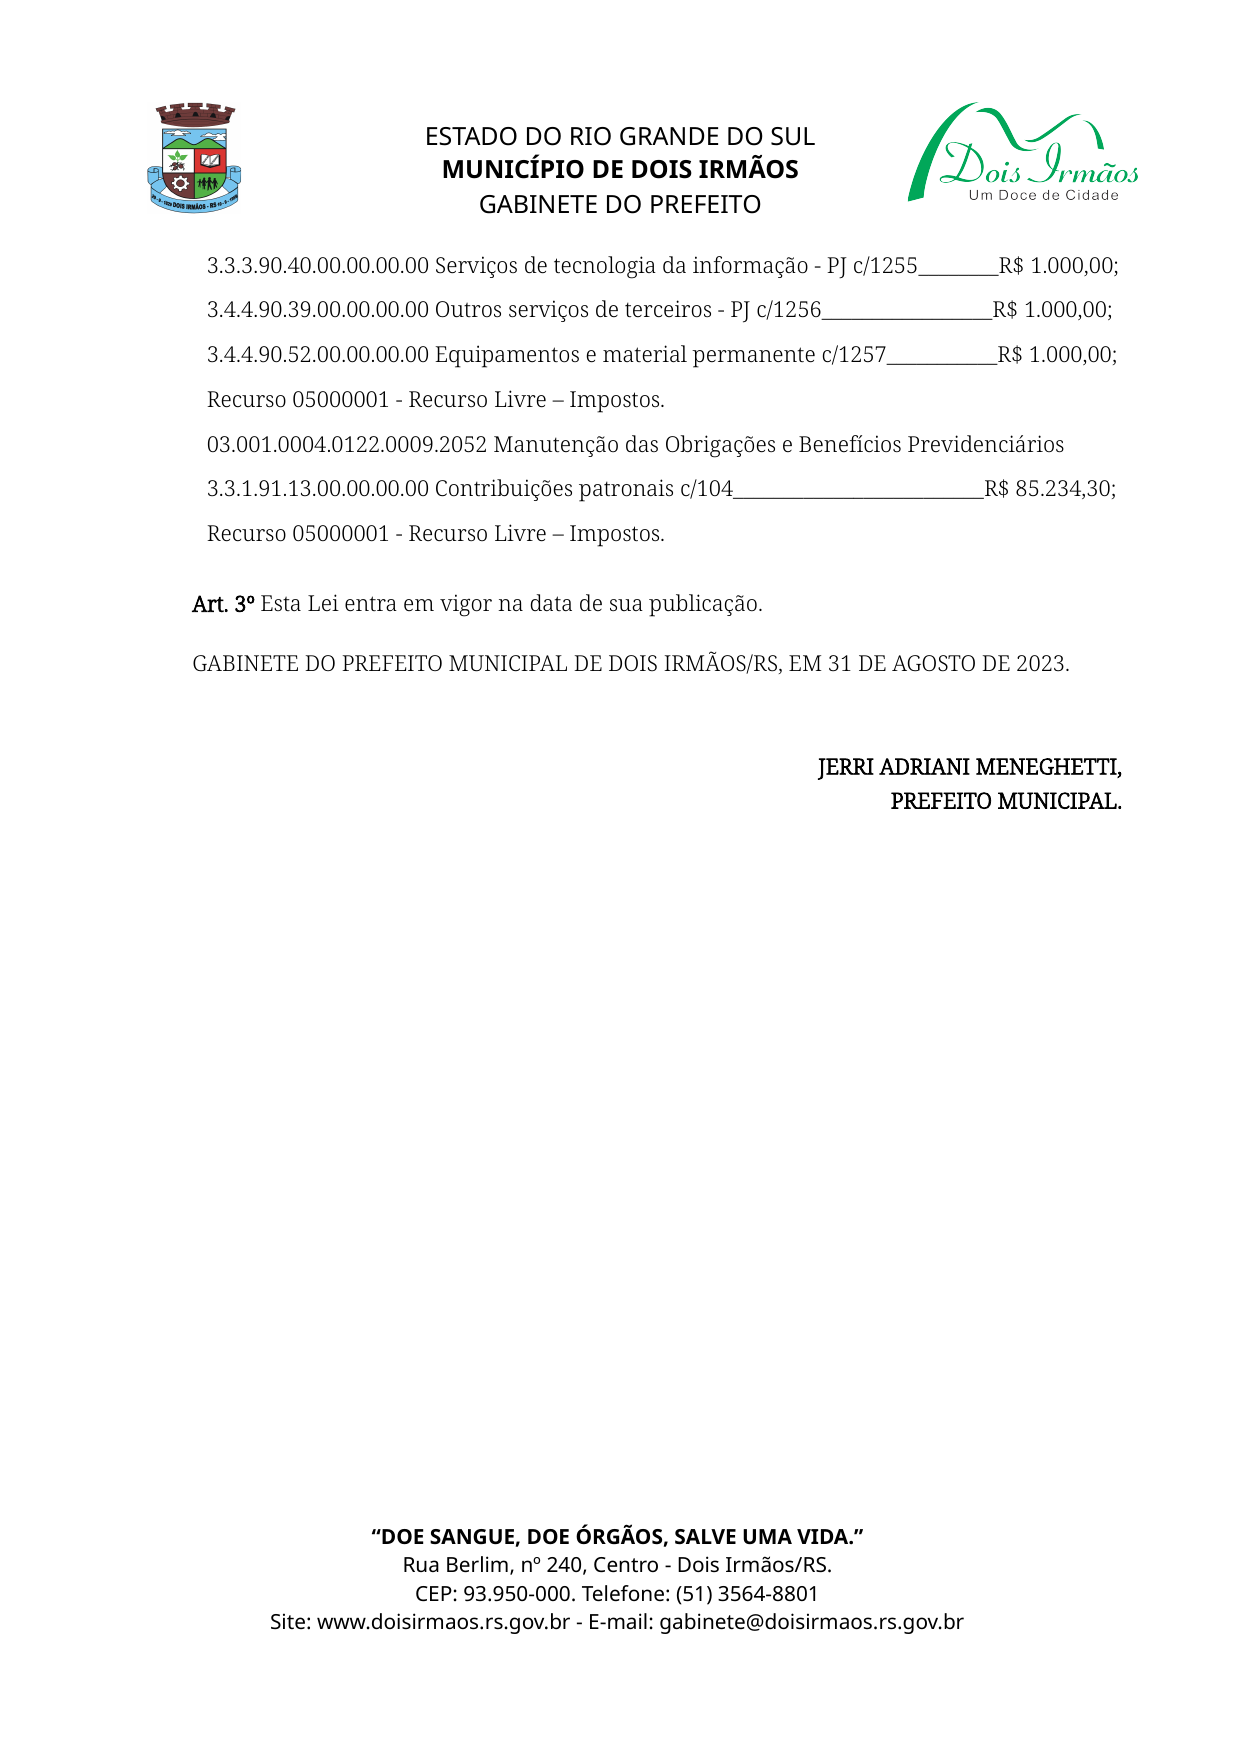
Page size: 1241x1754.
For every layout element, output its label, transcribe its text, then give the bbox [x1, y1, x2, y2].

text Recurso 05000001 - Recurso Livre – Impostos. [207, 384, 1122, 414]
text Art. 3º Esta Lei entra em vigor na data de sua publicação. [118, 588, 1122, 618]
text 3.3.3.90.40.00.00.00.00 Serviços de tecnologia da informação - PJ c/1255________R$ 1.000,00; [207, 250, 1122, 279]
text Recurso 05000001 - Recurso Livre – Impostos. [207, 518, 1122, 548]
text 03.001.0004.0122.0009.2052 Manutenção das Obrigações e Benefícios Previdenciários [207, 428, 1122, 458]
text 3.4.4.90.52.00.00.00.00 Equipamentos e material permanente c/1257___________R$ 1.000,00; [207, 339, 1122, 369]
text GABINETE DO PREFEITO MUNICIPAL DE DOIS IRMÃOS/RS, EM 31 DE AGOSTO DE 2023. [118, 648, 1122, 678]
text 3.4.4.90.39.00.00.00.00 Outros serviços de terceiros - PJ c/1256_________________R$ 1.000,00; [207, 294, 1122, 324]
picture [907, 102, 1138, 202]
text JERRI ADRIANI MENEGHETTI, [118, 751, 1122, 781]
picture [147, 102, 242, 214]
text 3.3.1.91.13.00.00.00.00 Contribuições patronais c/104_________________________R$ 85.234,30; [207, 473, 1122, 503]
text PREFEITO MUNICIPAL. [118, 785, 1122, 815]
